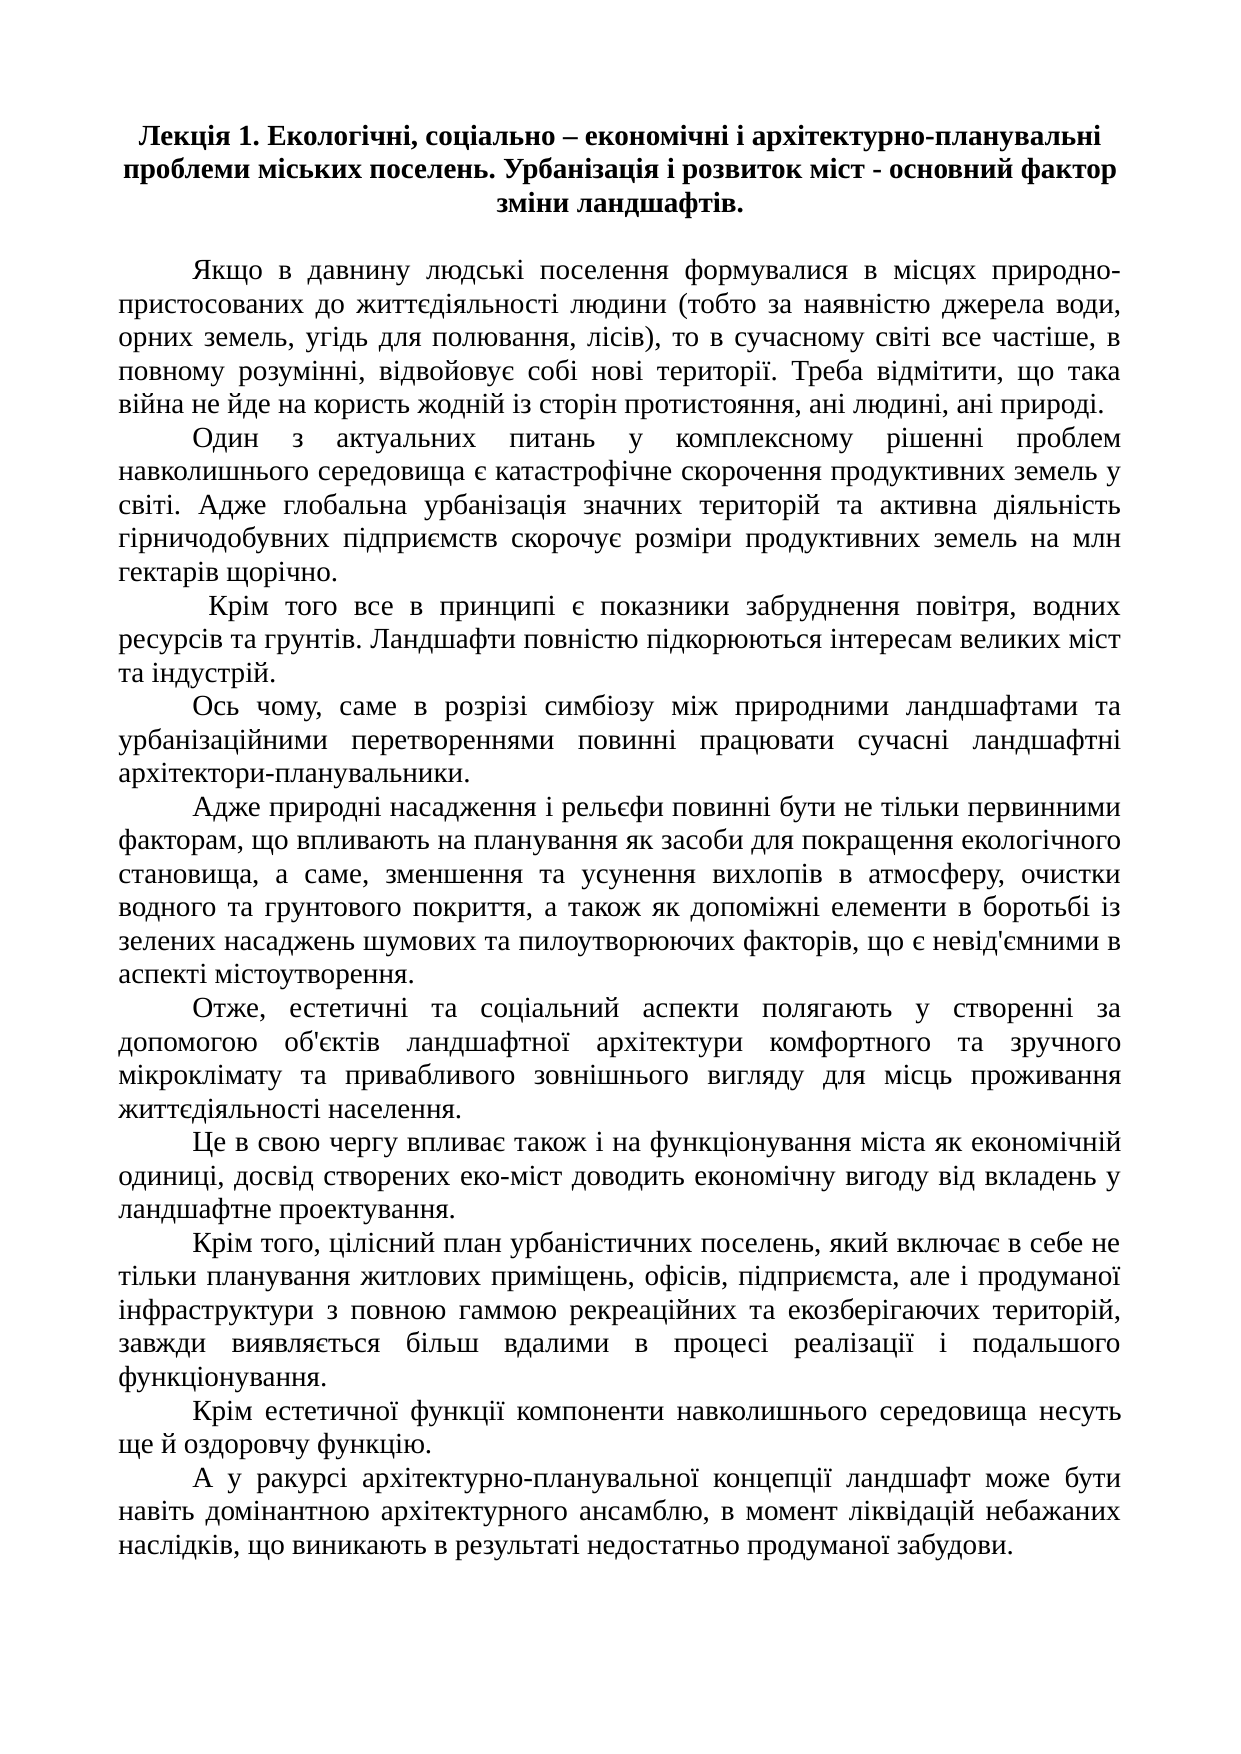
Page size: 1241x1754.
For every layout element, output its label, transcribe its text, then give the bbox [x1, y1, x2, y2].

text Ось чому, саме в розрізі симбіозу між природними ландшафтами та урбанізаційними перетвореннями повинні працювати сучасні ландшафтні архітектори-планувальники. [118, 688, 1122, 789]
text Це в свою чергу впливає також і на функціонування міста як економічній одиниці, досвід створених еко-міст доводить економічну вигоду від вкладень у ландшафтне проектування. [118, 1124, 1122, 1225]
text Лекція 1. Екологічні, соціально – економічні і архітектурно-планувальні проблеми міських поселень. Урбанізація і розвиток міст - основний фактор зміни ландшафтів. [118, 118, 1122, 219]
text А у ракурсі архітектурно-планувальної концепції ландшафт може бути навіть домінантною архітектурного ансамблю, в момент ліквідацій небажаних наслідків, що виникають в результаті недостатньо продуманої забудови. [118, 1460, 1122, 1560]
text Отже, естетичні та соціальний аспекти полягають у створенні за допомогою об'єктів ландшафтної архітектури комфортного та зручного мікроклімату та привабливого зовнішнього вигляду для місць проживання життєдіяльності населення. [118, 990, 1122, 1124]
text Крім того все в принципі є показники забруднення повітря, водних ресурсів та грунтів. Ландшафти повністю підкорюються інтересам великих міст та індустрій. [118, 588, 1122, 688]
text Якщо в давнину людські поселення формувалися в місцях природно-пристосованих до життєдіяльності людини (тобто за наявністю джерела води, орних земель, угідь для полювання, лісів), то в сучасному світі все частіше, в повному розумінні, відвойовує собі нові території. Треба відмітити, що така війна не йде на користь жодній із сторін протистояння, ані людині, ані природі. [118, 252, 1122, 420]
text Крім того, цілісний план урбаністичних поселень, який включає в себе не тільки планування житлових приміщень, офісів, підприємста, але і продуманої інфраструктури з повною гаммою рекреаційних та екозберігаючих територій, завжди виявляється більш вдалими в процесі реалізації і подальшого функціонування. [118, 1225, 1122, 1393]
text Адже природні насадження і рельєфи повинні бути не тільки первинними факторам, що впливають на планування як засоби для покращення екологічного становища, а саме, зменшення та усунення вихлопів в атмосферу, очистки водного та грунтового покриття, а також як допоміжні елементи в боротьбі із зелених насаджень шумових та пилоутворюючих факторів, що є невід'ємними в аспекті містоутворення. [118, 789, 1122, 990]
text Крім естетичної функції компоненти навколишнього середовища несуть ще й оздоровчу функцію. [118, 1393, 1122, 1460]
text Один з актуальних питань у комплексному рішенні проблем навколишнього середовища є катастрофічне скорочення продуктивних земель у світі. Адже глобальна урбанізація значних територій та активна діяльність гірничодобувних підприємств скорочує розміри продуктивних земель на млн гектарів щорічно. [118, 420, 1122, 588]
